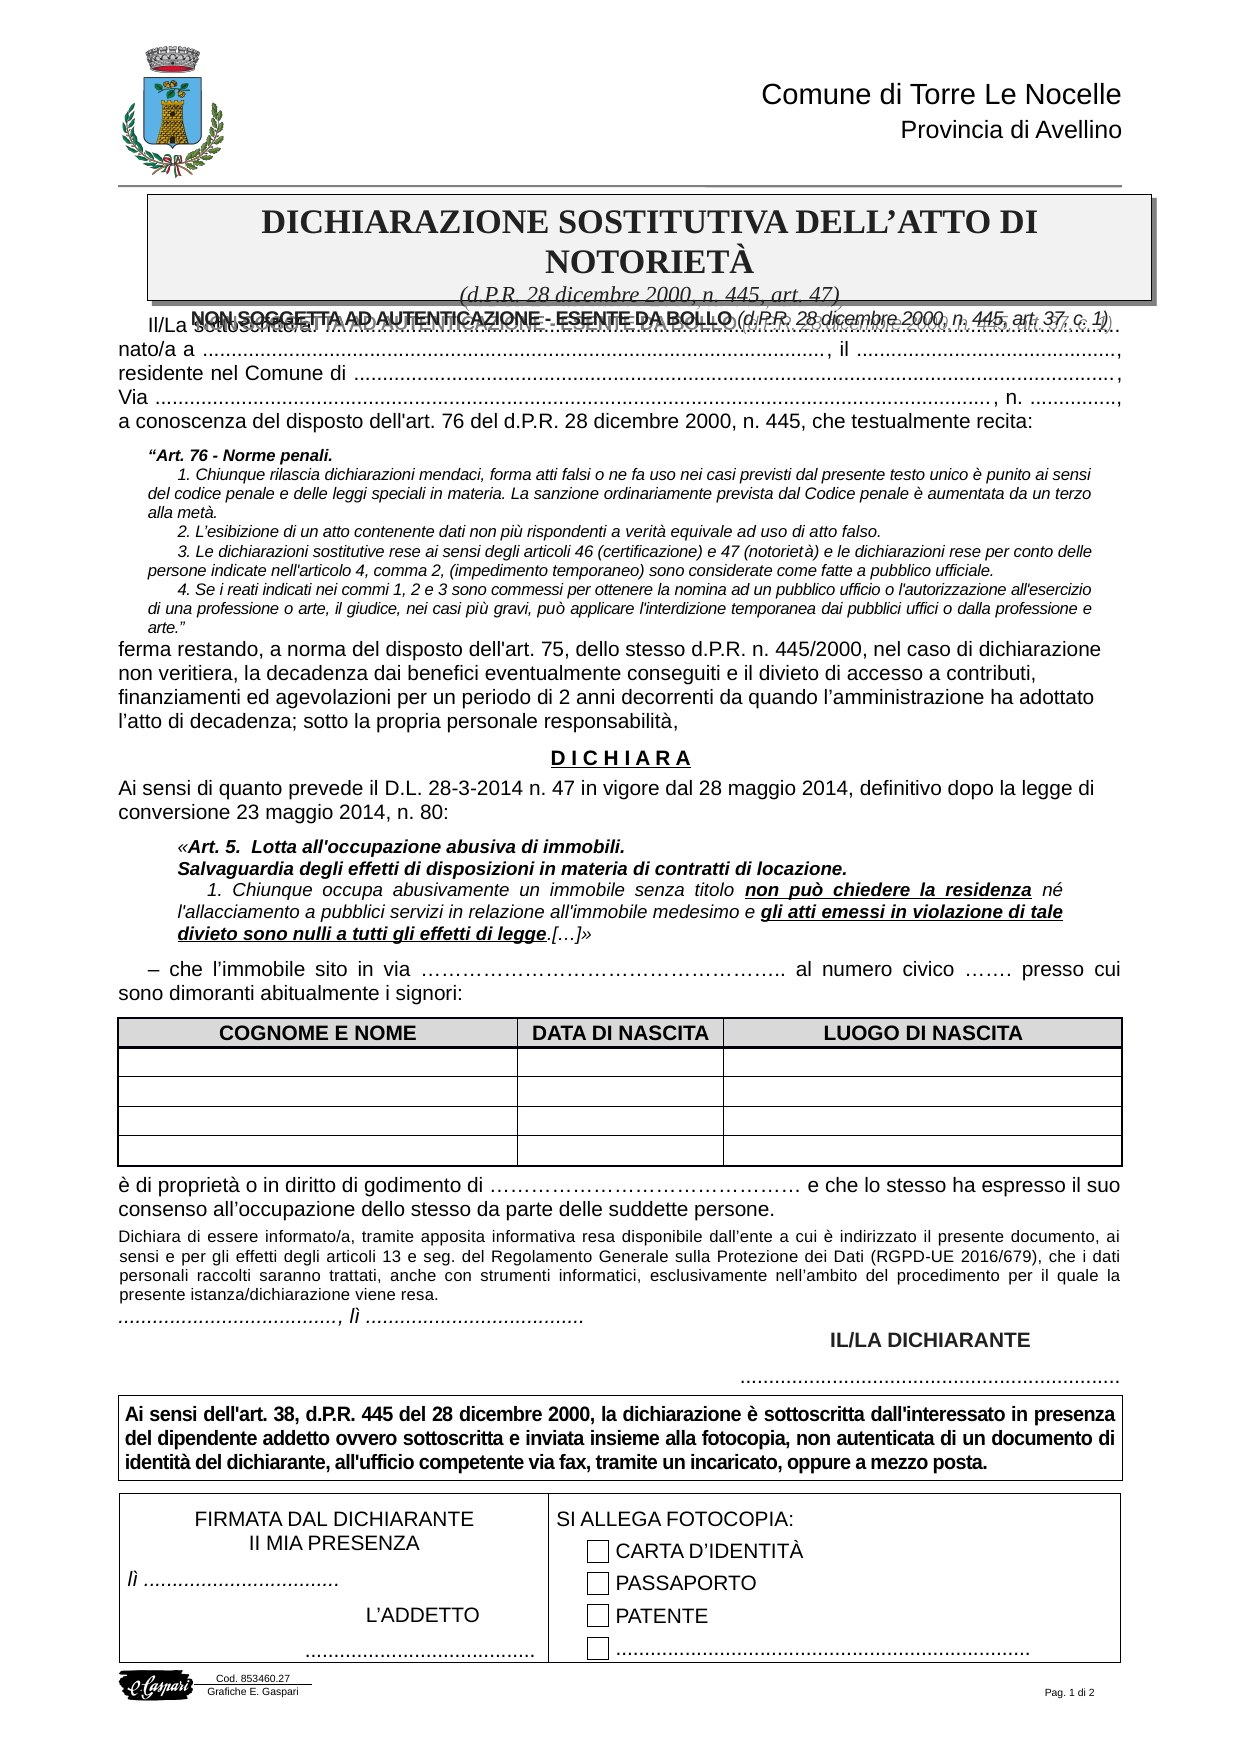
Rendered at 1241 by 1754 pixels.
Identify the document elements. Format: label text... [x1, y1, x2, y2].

text 3. Le dichiarazioni sostitutive rese ai sensi degli articoli 46 (certificazione) e 47 (notorietà) e le dichiarazioni rese per conto delle persone indicate nell'articolo 4, comma 2, (impedimento temporaneo) sono considerate come fatte a pubblico ufficiale. [148, 541, 1093, 580]
table_cell [724, 1049, 1121, 1076]
table_cell [518, 1107, 723, 1135]
table_header COGNOME E NOME [119, 1019, 517, 1046]
text Ai sensi di quanto prevede il D.L. 28-3-2014 n. 47 in vigore dal 28 maggio 2014, definitivo dopo la legge di conversione 23 maggio 2014, n. 80: [118, 776, 1122, 824]
text Il/La sottoscritto/a. .......................................................................................................................................... nato/a a ............................................................................................................, il ............................................., residente nel Comune di ...................................................................................................................................., Via ................................................................................................................................................., n. ..............., a conoscenza del disposto dell'art. 76 del d.P.R. 28 dicembre 2000, n. 445, che testualmente recita: [118, 313, 1122, 433]
text .................................................................. [738, 1364, 1122, 1388]
table_cell [724, 1077, 1121, 1106]
text Comune di Torre Le Nocelle [224, 77, 1122, 110]
picture [118, 1669, 194, 1701]
table_header SI ALLEGA FOTOCOPIA: CARTA D’IDENTITÀ PASSAPORTO PATENTE ........................................................................ [549, 1494, 1120, 1662]
text 2. L’esibizione di un atto contenente dati non più rispondenti a verità equivale ad uso di atto falso. [148, 522, 1093, 541]
text 1. Chiunque rilascia dichiarazioni mendaci, forma atti falsi o ne fa uso nei casi previsti dal presente testo unico è punito ai sensi del codice penale e delle leggi speciali in materia. La sanzione ordinariamente prevista dal Codice penale è aumentata da un terzo alla metà. [148, 465, 1093, 522]
list 1. Chiunque occupa abusivamente un immobile senza titolo non può chiedere la residenza né l'allacciamento a pubblici servizi in relazione all'immobile medesimo e gli atti emessi in violazione di tale divieto sono nulli a tutti gli effetti di legge.[…]» [177, 879, 1063, 944]
table_cell [119, 1049, 517, 1076]
text “Art. 76 - Norme penali. [148, 446, 1093, 465]
table_cell [119, 1077, 517, 1106]
text 4. Se i reati indicati nei commi 1, 2 e 3 sono commessi per ottenere la nomina ad un pubblico ufficio o l'autorizzazione all'esercizio di una professione o arte, il giudice, nei casi più gravi, può applicare l'interdizione temporanea dai pubblici uffici o dalla professione e arte.” [148, 580, 1093, 637]
table_cell [119, 1136, 517, 1165]
text D I C H I A R A [119, 746, 1122, 769]
table_header Ai sensi dell'art. 38, d.P.R. 445 del 28 dicembre 2000, la dichiarazione è sottoscritta dall'interessato in presenza del dipendente addetto ovvero sottoscritta e inviata insieme alla fotocopia, non autenticata di un documento di identità del dichiarante, all'ufficio competente via fax, tramite un incaricato, oppure a mezzo posta. [119, 1396, 1122, 1480]
text Dichiara di essere informato/a, tramite apposita informativa resa disponibile dall’ente a cui è indirizzato il presente documento, ai sensi e per gli effetti degli articoli 13 e seg. del Regolamento Generale sulla Protezione dei Dati (RGPD-UE 2016/679), che i dati personali raccolti saranno trattati, anche con strumenti informatici, esclusivamente nell’ambito del procedimento per il quale la presente istanza/dichiarazione viene resa. [118, 1227, 1122, 1304]
table_header FIRMATA DAL DICHIARANTE II MIA PRESENZA lì .................................. L’ADDETTO ........................................ [120, 1494, 548, 1662]
text è di proprietà o in diritto di godimento di ……………………………………… e che lo stesso ha espresso il suo consenso all’occupazione dello stesso da parte delle suddette persone. [118, 1173, 1122, 1221]
text – che l’immobile sito in via …………………………………………….. al numero civico ……. presso cui sono dimoranti abitualmente i signori: [118, 956, 1122, 1004]
table_cell [119, 1107, 517, 1135]
text «Art. 5. Lotta all'occupazione abusiva di immobili. [177, 836, 1063, 858]
table_cell [518, 1049, 723, 1076]
table_cell [518, 1077, 723, 1106]
text IL/LA DICHIARANTE [738, 1328, 1122, 1352]
picture [122, 46, 224, 178]
text Salvaguardia degli effetti di disposizioni in materia di contratti di locazione. [177, 858, 1063, 879]
table_header DATA DI NASCITA [518, 1019, 723, 1046]
table_header LUOGO DI NASCITA [724, 1019, 1121, 1046]
table_cell [724, 1136, 1121, 1165]
text Provincia di Avellino [224, 115, 1122, 144]
text ......................................, lì ...................................... [118, 1304, 1122, 1328]
table_cell [518, 1136, 723, 1165]
table_cell [724, 1107, 1121, 1135]
text ferma restando, a norma del disposto dell'art. 75, dello stesso d.P.R. n. 445/2000, nel caso di dichiarazione non veritiera, la decadenza dai benefici eventualmente conseguiti e il divieto di accesso a contributi, finanziamenti ed agevolazioni per un periodo di 2 anni decorrenti da quando l’amministrazione ha adottato l’atto di decadenza; sotto la propria personale responsabilità, [118, 637, 1122, 733]
